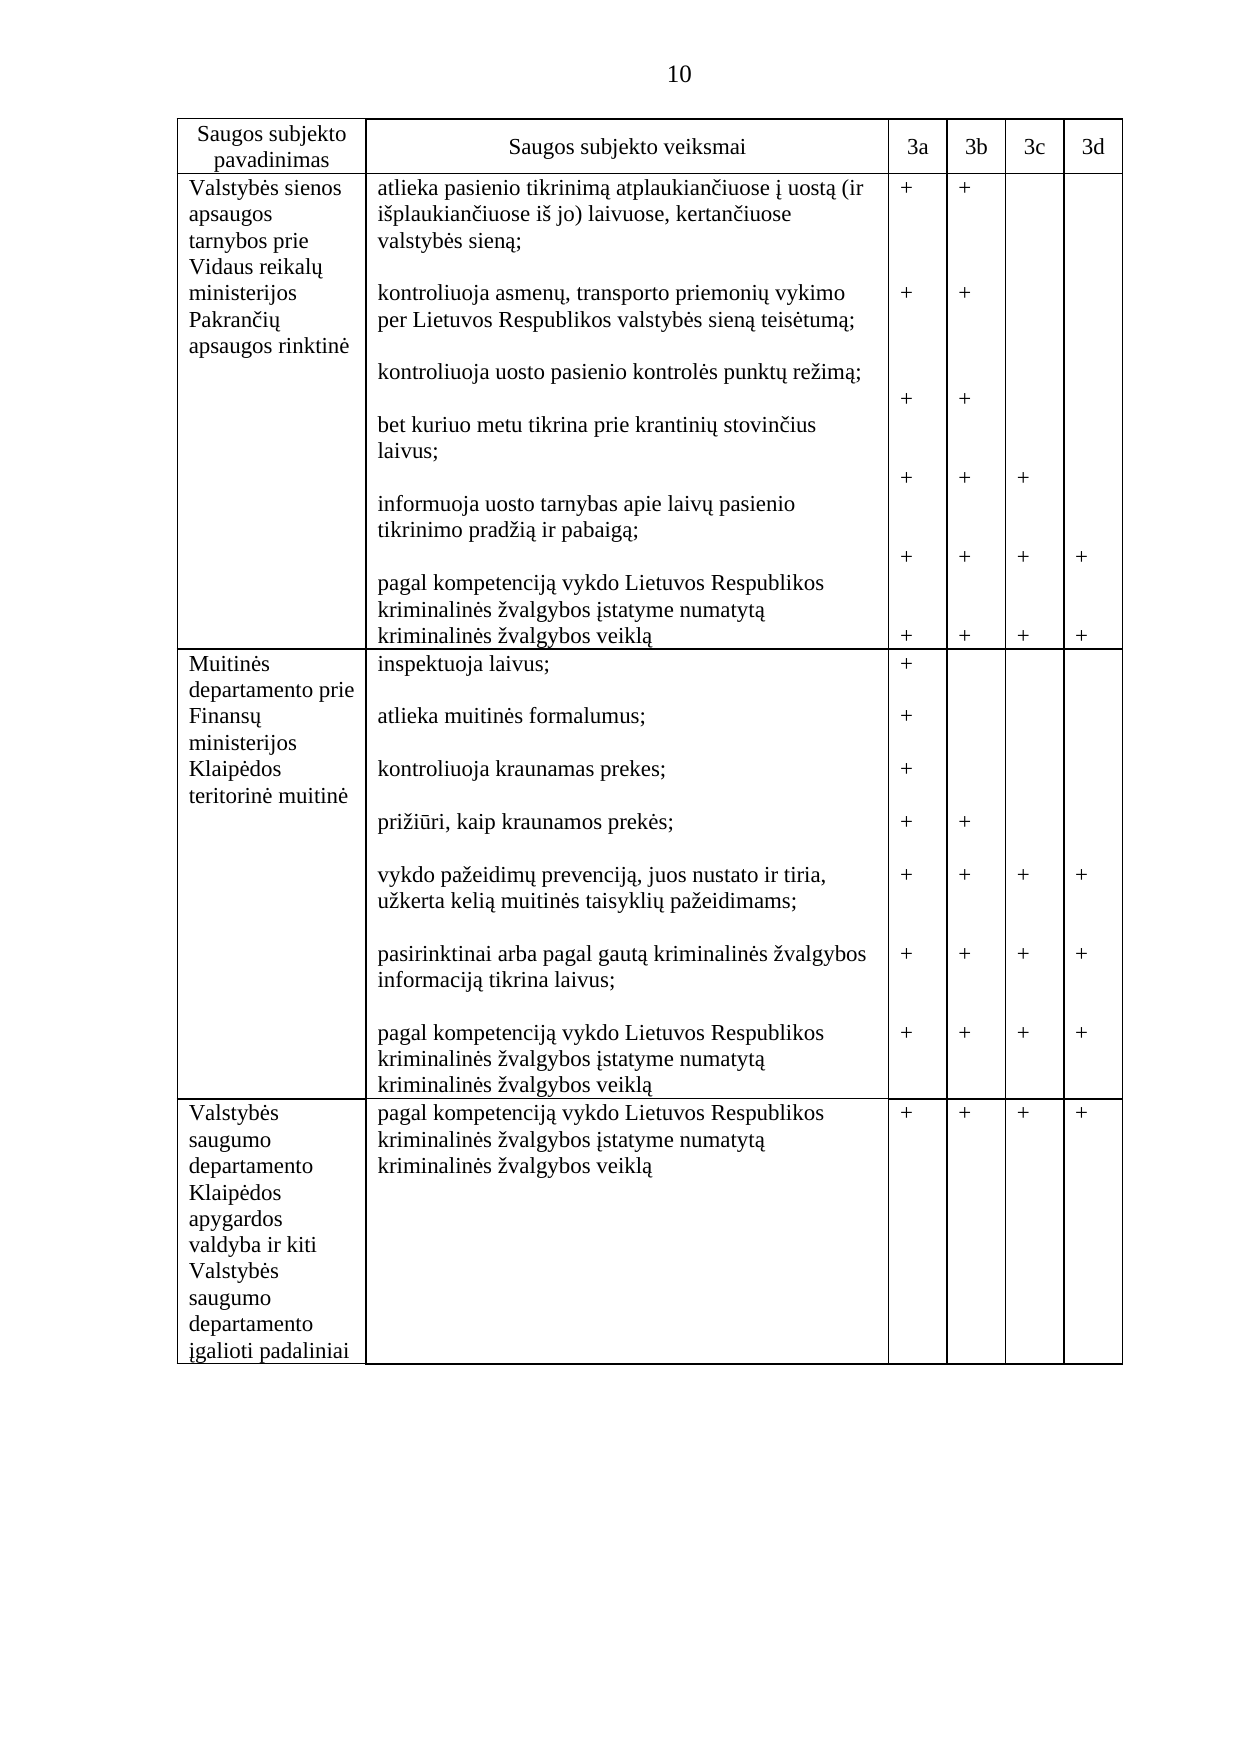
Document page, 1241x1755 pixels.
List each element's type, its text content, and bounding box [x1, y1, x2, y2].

table_header Saugos subjekto veiksmai [367, 120, 888, 172]
table_cell pagal kompetenciją vykdo Lietuvos Respublikos kriminalinės žvalgybos įstatyme numatytą kriminalinės žvalgybos veiklą [367, 1099, 888, 1363]
table_header Saugos subjekto pavadinimas [178, 119, 365, 172]
table_header 3b [948, 120, 1005, 172]
table_cell + [889, 1100, 946, 1363]
table_cell Valstybės sienos apsaugos tarnybos prie Vidaus reikalų ministerijos Pakrančių apsaugos rinktinė [178, 174, 365, 648]
table_cell Valstybės saugumo departamento Klaipėdos apygardos valdyba ir kiti Valstybės saugumo departamento įgalioti padaliniai [178, 1100, 365, 1363]
table_cell inspektuoja laivus; atlieka muitinės formalumus; kontroliuoja kraunamas prekes; prižiūri, kaip kraunamos prekės; vykdo pažeidimų prevenciją, juos nustato ir tiria, užkerta kelią muitinės taisyklių pažeidimams; pasirinktinai arba pagal gautą kriminalinės žvalgybos informaciją tikrina laivus; pagal kompetenciją vykdo Lietuvos Respublikos kriminalinės žvalgybos įstatyme numatytą kriminalinės žvalgybos veiklą [367, 650, 888, 1098]
table_cell + + [1065, 174, 1122, 648]
table_header 3a [889, 120, 946, 172]
table_cell Muitinės departamento prie Finansų ministerijos Klaipėdos teritorinė muitinė [178, 650, 365, 1098]
table_header 3c [1006, 120, 1063, 172]
table_cell + + + + + + + [889, 650, 946, 1098]
table_cell + [948, 1100, 1005, 1363]
table_cell atlieka pasienio tikrinimą atplaukiančiuose į uostą (ir išplaukiančiuose iš jo) laivuose, kertančiuose valstybės sieną; kontroliuoja asmenų, transporto priemonių vykimo per Lietuvos Respublikos valstybės sieną teisėtumą; kontroliuoja uosto pasienio kontrolės punktų režimą; bet kuriuo metu tikrina prie krantinių stovinčius laivus; informuoja uosto tarnybas apie laivų pasienio tikrinimo pradžią ir pabaigą; pagal kompetenciją vykdo Lietuvos Respublikos kriminalinės žvalgybos įstatyme numatytą kriminalinės žvalgybos veiklą [367, 174, 888, 648]
table_cell + + + + + + [948, 174, 1005, 648]
table_cell + [1006, 1100, 1063, 1363]
table_cell + + + [1065, 650, 1122, 1098]
table_cell + + + [1006, 174, 1063, 648]
table_cell + + + + [948, 650, 1005, 1098]
table_cell + + + [1006, 650, 1063, 1098]
table_cell + [1065, 1100, 1122, 1363]
table_header 3d [1065, 120, 1122, 172]
table_cell + + + + + + [889, 174, 946, 648]
